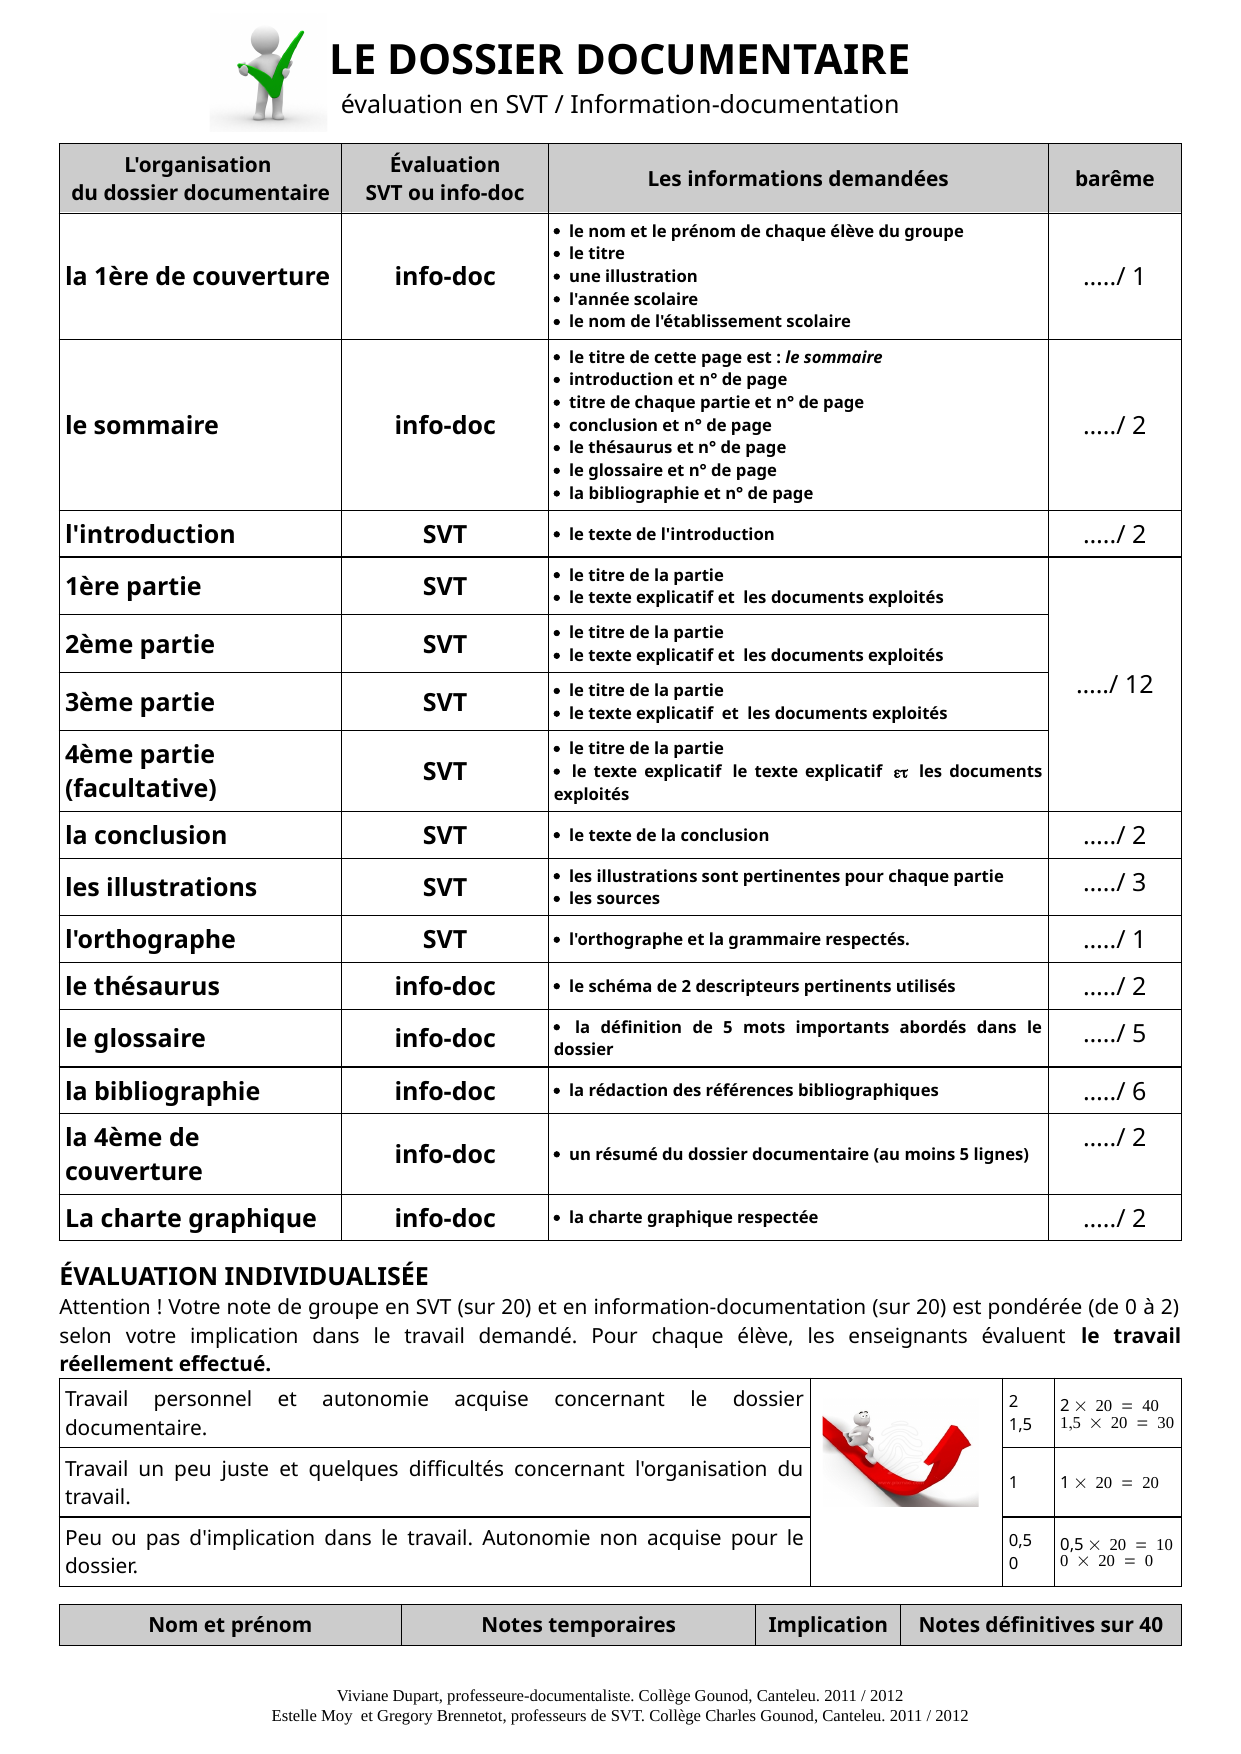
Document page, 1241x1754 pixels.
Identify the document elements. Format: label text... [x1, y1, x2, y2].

text [59, 86, 209, 120]
table_cell  le texte de l'introduction [549, 511, 1048, 556]
table_cell info-doc [342, 340, 548, 510]
table_cell le sommaire [60, 340, 341, 510]
table_cell  les illustrations sont pertinentes pour chaque partie  les sources [549, 859, 1048, 915]
table_cell …../ 5 [1049, 1010, 1181, 1066]
table_cell info-doc [342, 1114, 548, 1193]
table_header L'organisation du dossier documentaire [60, 144, 341, 212]
table_cell la conclusion [60, 812, 341, 857]
table_cell 1 [1003, 1448, 1054, 1516]
table_cell la 4ème de couverture [60, 1114, 341, 1193]
table_cell SVT [342, 558, 548, 614]
table_cell  la charte graphique respectée [549, 1195, 1048, 1240]
table_cell  la définition de 5 mots importants abordés dans le dossier [549, 1010, 1048, 1066]
table_cell 1ère partie [60, 558, 341, 614]
table_cell …../ 12 [1049, 558, 1181, 811]
table_cell  le texte de la conclusion [549, 812, 1048, 857]
table_cell 2ème partie [60, 615, 341, 672]
table_header Les informations demandées [549, 144, 1048, 212]
table_header 2 1,5 [1003, 1379, 1054, 1447]
table_cell …../ 2 [1049, 963, 1181, 1008]
table_cell 4ème partie (facultative) [60, 731, 341, 811]
table_cell …../ 2 [1049, 1195, 1181, 1240]
table_cell SVT [342, 731, 548, 811]
table_cell 3ème partie [60, 673, 341, 730]
table_header Travail personnel et autonomie acquise concernant le dossier documentaire. [60, 1379, 810, 1447]
picture [822, 1398, 979, 1507]
table_cell La charte graphique [60, 1195, 341, 1240]
table_cell info-doc [342, 1195, 548, 1240]
table_cell SVT [342, 859, 548, 915]
table_cell la bibliographie [60, 1068, 341, 1113]
text Évaluation individualisée [59, 1258, 1181, 1292]
picture [209, 13, 328, 132]
table_header Implication [756, 1605, 900, 1645]
table_header Notes temporaires [402, 1605, 755, 1645]
table_header [811, 1399, 1002, 1586]
table_header Notes définitives sur 40 [901, 1605, 1181, 1645]
table_cell …../ 6 [1049, 1068, 1181, 1113]
table_header 2  20 = 40 1,5  20 = 30 [1055, 1379, 1181, 1447]
table_cell  le nom et le prénom de chaque élève du groupe  le titre  une illustration  l'année scolaire  le nom de l'établissement scolaire [549, 214, 1048, 338]
table_cell SVT [342, 615, 548, 672]
text le dossier documentaire [328, 29, 1181, 86]
table_header barême [1049, 144, 1181, 212]
table_cell  la rédaction des références bibliographiques [549, 1068, 1048, 1113]
text [59, 29, 209, 86]
table_cell le glossaire [60, 1010, 341, 1066]
table_cell SVT [342, 673, 548, 730]
text évaluation en SVT / Information-documentation [328, 86, 1181, 120]
table_cell  un résumé du dossier documentaire (au moins 5 lignes) [549, 1114, 1048, 1193]
table_cell …../ 1 [1049, 916, 1181, 962]
table_cell …../ 2 [1049, 340, 1181, 510]
table_cell  le titre de la partie  le texte explicatif et les documents exploités [549, 673, 1048, 730]
table_cell SVT [342, 916, 548, 962]
table_cell info-doc [342, 1010, 548, 1066]
table_cell l'orthographe [60, 916, 341, 962]
table_cell  le schéma de 2 descripteurs pertinents utilisés [549, 963, 1048, 1008]
table_cell …../ 1 [1049, 214, 1181, 338]
table_cell info-doc [342, 963, 548, 1008]
table_cell la 1ère de couverture [60, 214, 341, 338]
table_cell 1  20 = 20 [1055, 1448, 1181, 1516]
table_cell 0,5  20 = 10 0  20 = 0 [1055, 1518, 1181, 1586]
table_cell …../ 2 [1049, 511, 1181, 556]
table_cell Travail un peu juste et quelques difficultés concernant l'organisation du travail. [60, 1448, 810, 1516]
table_header Évaluation SVT ou info-doc [342, 144, 548, 212]
table_cell Peu ou pas d'implication dans le travail. Autonomie non acquise pour le dossier. [60, 1518, 810, 1586]
table_cell SVT [342, 812, 548, 857]
table_cell  le titre de la partie  le texte explicatif et les documents exploités [549, 558, 1048, 614]
table_cell info-doc [342, 1068, 548, 1113]
table_cell …../ 2 [1049, 812, 1181, 857]
table_cell  le titre de cette page est : le sommaire  introduction et n° de page  titre de chaque partie et n° de page  conclusion et n° de page  le thésaurus et n° de page  le glossaire et n° de page  la bibliographie et n° de page [549, 340, 1048, 510]
table_cell …../ 2 [1049, 1114, 1181, 1193]
table_header Nom et prénom [60, 1605, 401, 1645]
table_cell …../ 3 [1049, 859, 1181, 915]
table_cell les illustrations [60, 859, 341, 915]
text Attention ! Votre note de groupe en SVT (sur 20) et en information-documentation (sur 20) est pondérée (de 0 à 2) selon votre implication dans le travail demandé. Pour chaque élève, les enseignants évaluent le travail réellement effectué. [59, 1292, 1181, 1378]
table_cell SVT [342, 511, 548, 556]
table_cell  le titre de la partie  le texte explicatif et les documents exploités [549, 615, 1048, 672]
table_cell le thésaurus [60, 963, 341, 1008]
table_cell info-doc [342, 214, 548, 338]
table_cell  le titre de la partie  le texte explicatif le texte explicatif et les documents exploités [549, 731, 1048, 811]
table_header [811, 1379, 1002, 1398]
table_cell  l'orthographe et la grammaire respectés. [549, 916, 1048, 962]
table_cell l'introduction [60, 511, 341, 556]
table_cell 0,5 0 [1003, 1518, 1054, 1586]
